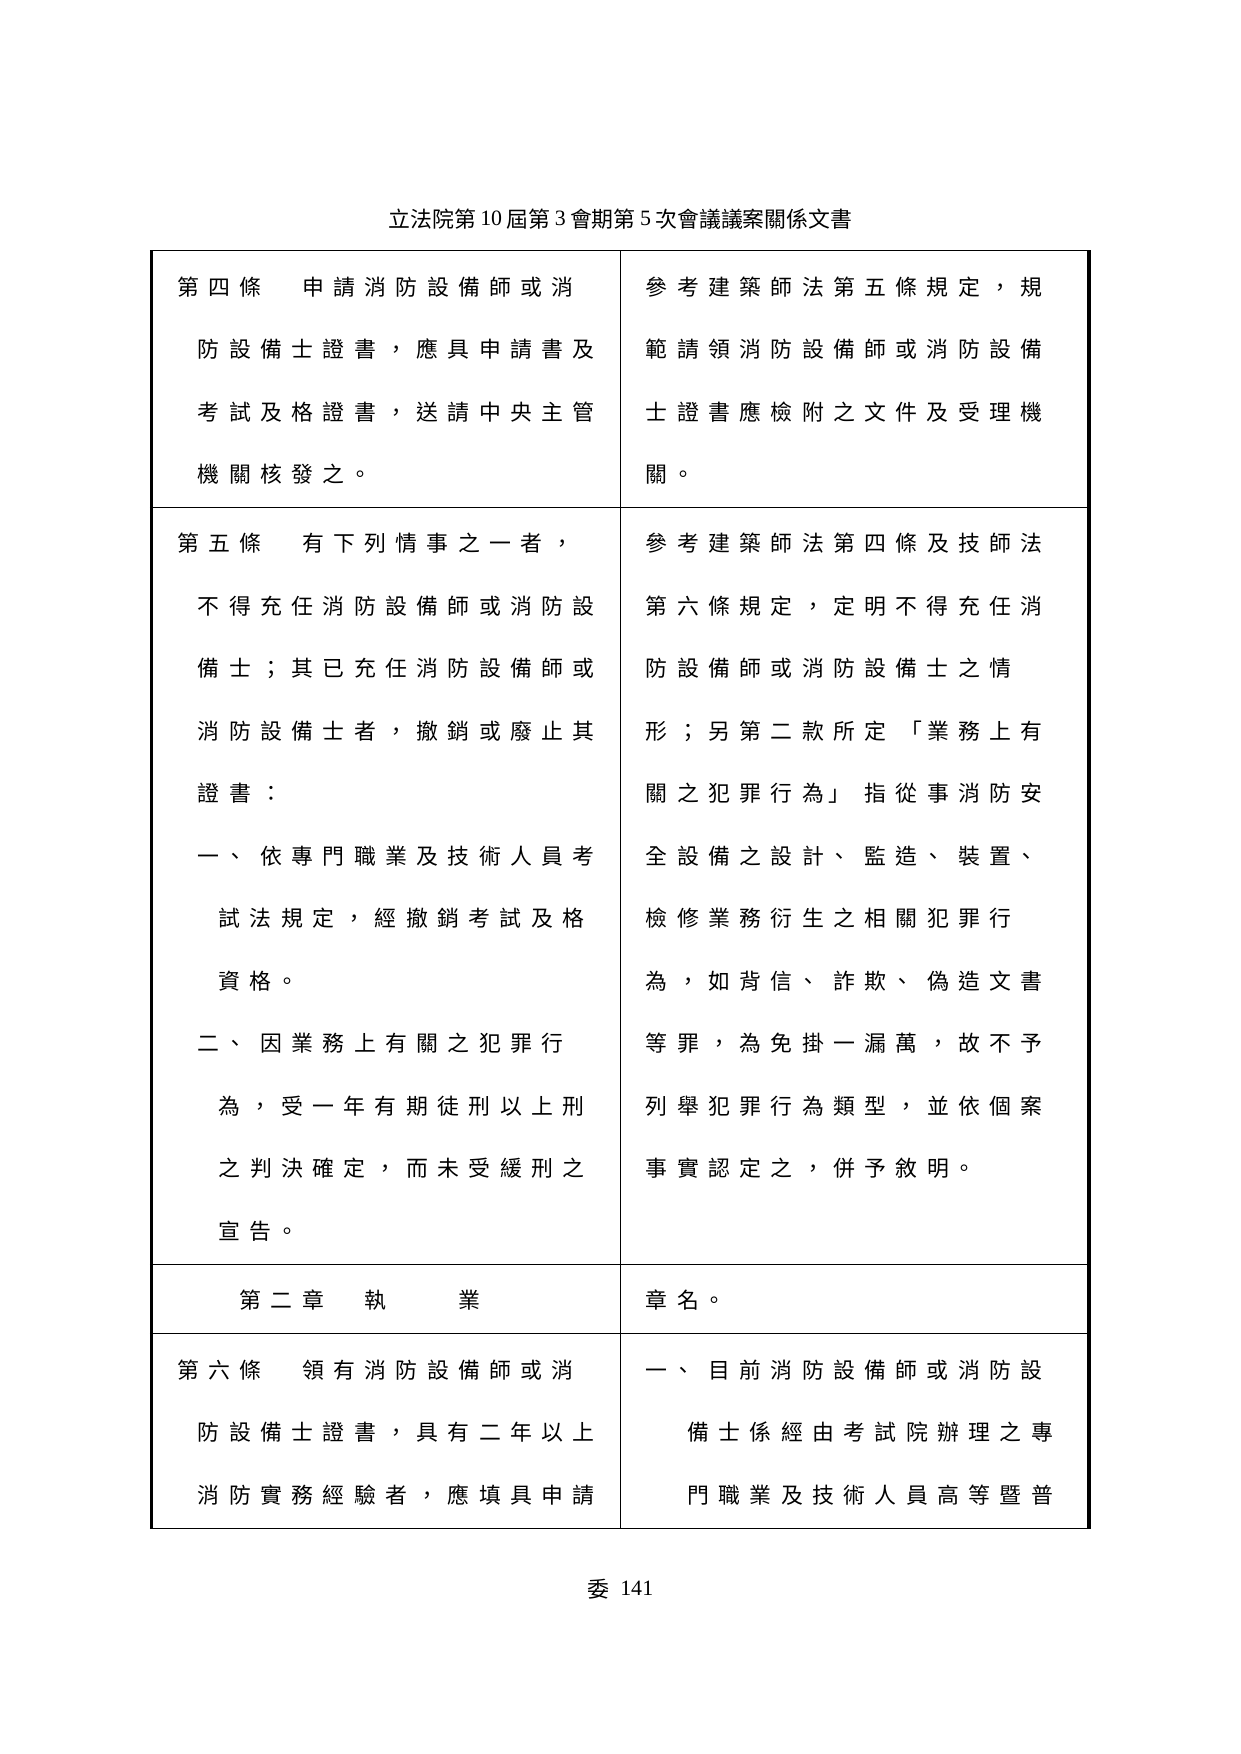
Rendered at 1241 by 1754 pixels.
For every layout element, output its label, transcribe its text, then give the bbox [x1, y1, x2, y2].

table_cell 第五條 有下列情事之一者，不得充任消防設備師或消防設備士；其已充任消防設備師或消防設備士者，撤銷或廢止其證書： 一、依專門職業及技術人員考試法規定，經撤銷考試及格資格。 二、因業務上有關之犯罪行為，受一年有期徒刑以上刑之判決確定，而未受緩刑之宣告。 [153, 508, 620, 1264]
table_cell 參考建築師法第五條規定，規範請領消防設備師或消防設備士證書應檢附之文件及受理機關。 [621, 251, 1087, 507]
table_cell 參考建築師法第四條及技師法第六條規定，定明不得充任消防設備師或消防設備士之情形；另第二款所定「業務上有關之犯罪行為」指從事消防安全設備之設計、監造、裝置、檢修業務衍生之相關犯罪行為，如背信、詐欺、偽造文書等罪，為免掛一漏萬，故不予列舉犯罪行為類型，並依個案事實認定之，併予敘明。 [621, 508, 1087, 1264]
table_cell 第六條 領有消防設備師或消防設備士證書，具有二年以上消防實務經驗者，應填具申請 [153, 1334, 620, 1528]
table_cell 章名。 [621, 1265, 1087, 1333]
table_cell 第二章 執 業 [153, 1265, 620, 1333]
table_cell 一、目前消防設備師或消防設備士係經由考試院辦理之專門職業及技術人員高等暨普 [621, 1334, 1087, 1528]
table_cell 第四條 申請消防設備師或消防設備士證書，應具申請書及考試及格證書，送請中央主管機關核發之。 [153, 251, 620, 507]
